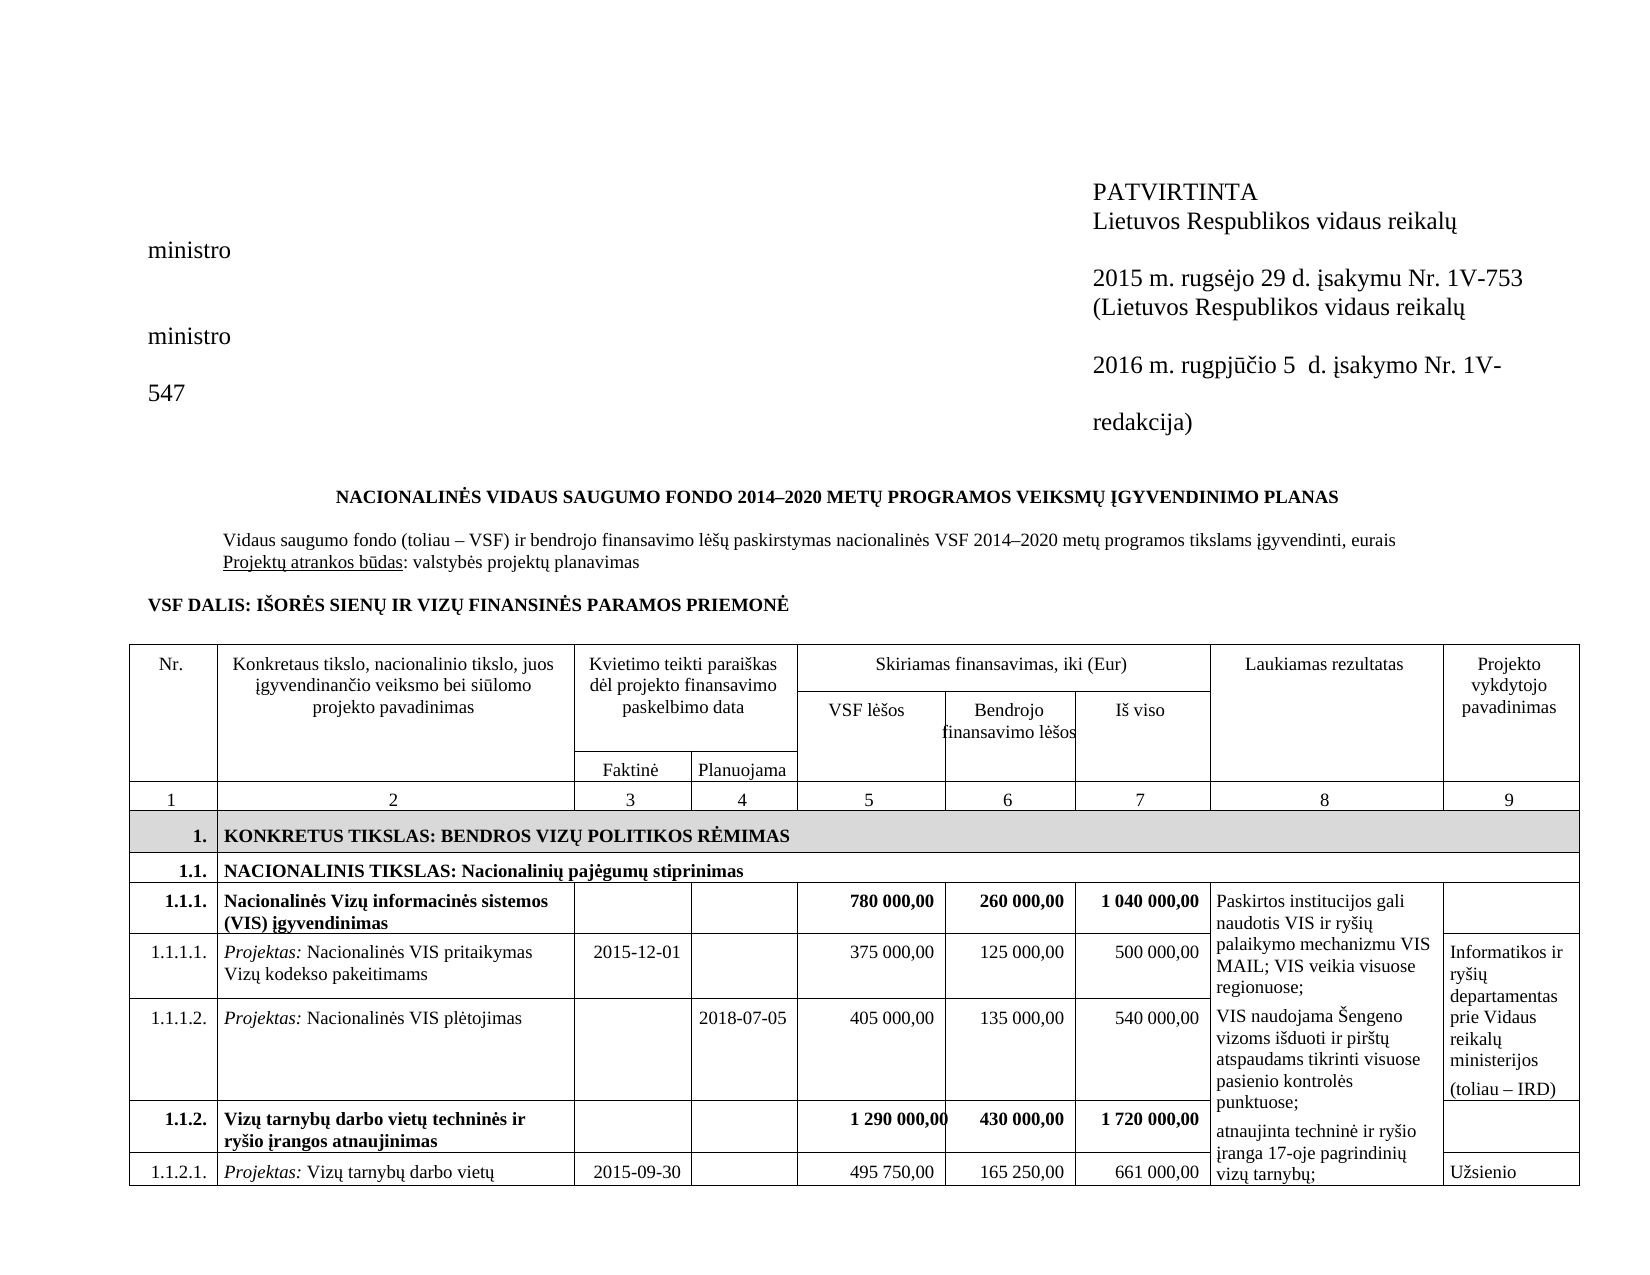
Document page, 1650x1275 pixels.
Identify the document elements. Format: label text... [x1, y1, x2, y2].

table_cell 495 750,00 [798, 1153, 945, 1185]
table_header Skiriamas finansavimas, iki (Eur) [798, 645, 1210, 691]
table_cell Faktinė [575, 752, 691, 781]
table_cell Projektas: Vizų tarnybų darbo vietų [218, 1153, 574, 1185]
text NACIONALINĖS VIDAUS SAUGUMO FONDO 2014–2020 METŲ PROGRAMOS VEIKSMŲ ĮGYVENDINIMO PLANAS [148, 486, 1532, 508]
table_cell 661 000,00 [1076, 1153, 1210, 1185]
table_header Nr. [130, 645, 217, 781]
table_cell Vizų tarnybų darbo vietų techninės ir ryšio įrangos atnaujinimas [218, 1101, 574, 1152]
table_cell [692, 1153, 797, 1185]
table_cell 1 290 000,00 [798, 1101, 945, 1152]
text redakcija) [148, 407, 1532, 436]
table_cell [692, 883, 797, 933]
table_cell 2015-12-01 [575, 934, 691, 998]
table_cell 125 000,00 [946, 934, 1075, 998]
table_cell [1444, 883, 1579, 933]
text PATVIRTINTA [148, 177, 1532, 206]
table_cell [692, 1101, 797, 1152]
table_cell Užsienio [1444, 1153, 1579, 1185]
text Projektų atrankos būdas: valstybės projektų planavimas [148, 551, 1532, 572]
text Vidaus saugumo fondo (toliau – VSF) ir bendrojo finansavimo lėšų paskirstymas nacionalinės VSF 2014–2020 metų programos tikslams įgyvendinti, eurais [148, 529, 1532, 551]
table_cell 1.1.2.1. [130, 1153, 217, 1185]
table_header Projekto vykdytojo pavadinimas [1444, 645, 1579, 781]
table_cell [575, 999, 691, 1100]
table_cell [692, 934, 797, 998]
table_cell 165 250,00 [946, 1153, 1075, 1185]
table_cell 7 [1076, 782, 1210, 810]
table_cell 2 [218, 782, 574, 810]
table_cell 430 000,00 [946, 1101, 1075, 1152]
table_cell 1.1.1. [130, 883, 217, 933]
table_cell Iš viso [1076, 692, 1210, 781]
table_cell 6 [946, 782, 1075, 810]
text Lietuvos Respublikos vidaus reikalų ministro [148, 206, 1532, 263]
table_header Laukiamas rezultatas [1211, 645, 1443, 781]
table_cell 2018-07-05 [692, 999, 797, 1100]
text 2015 m. rugsėjo 29 d. įsakymu Nr. 1V-753 [148, 263, 1532, 292]
table_cell Bendrojo finansavimo lėšos [946, 692, 1075, 781]
table_cell 1.1. [130, 853, 217, 882]
table_cell 375 000,00 [798, 934, 945, 998]
table_cell 500 000,00 [1076, 934, 1210, 998]
table_cell 2015-09-30 [575, 1153, 691, 1185]
text 2016 m. rugpjūčio 5 d. įsakymo Nr. 1V-547 [148, 350, 1532, 407]
table_cell Projektas: Nacionalinės VIS pritaikymas Vizų kodekso pakeitimams [218, 934, 574, 998]
text (Lietuvos Respublikos vidaus reikalų ministro [148, 292, 1532, 350]
table_cell [575, 1101, 691, 1152]
table_cell Paskirtos institucijos gali naudotis VIS ir ryšių palaikymo mechanizmu VIS MAIL; VIS veikia visuose regionuose; VIS naudojama Šengeno vizoms išduoti ir pirštų atspaudams tikrinti visuose pasienio kontrolės punktuose; atnaujinta techninė ir ryšio įranga 17-oje pagrindinių vizų tarnybų; [1211, 883, 1443, 1185]
table_cell [575, 883, 691, 933]
table_header Kvietimo teikti paraiškas dėl projekto finansavimo paskelbimo data [575, 645, 797, 751]
table_cell 540 000,00 [1076, 999, 1210, 1100]
table_cell 1.1.1.1. [130, 934, 217, 998]
text VSF DALIS: IŠORĖS SIENŲ IR VIZŲ FINANSINĖS PARAMOS PRIEMONĖ [148, 594, 1532, 616]
table_cell 4 [692, 782, 797, 810]
table_cell 1. [130, 811, 217, 852]
table_header Konkretaus tikslo, nacionalinio tikslo, juos įgyvendinančio veiksmo bei siūlomo projekto pavadinimas [218, 645, 574, 781]
table_cell 1 [130, 782, 217, 810]
table_cell 5 [798, 782, 945, 810]
table_cell 1.1.1.2. [130, 999, 217, 1100]
table_cell 135 000,00 [946, 999, 1075, 1100]
table_cell [1444, 1101, 1579, 1152]
table_cell 1 040 000,00 [1076, 883, 1210, 933]
table_cell 8 [1211, 782, 1443, 810]
table_cell 1 720 000,00 [1076, 1101, 1210, 1152]
table_cell 780 000,00 [798, 883, 945, 933]
table_cell 260 000,00 [946, 883, 1075, 933]
table_cell KONKRETUS TIKSLAS: BENDROS VIZŲ POLITIKOS RĖMIMAS [218, 811, 1579, 852]
table_cell Projektas: Nacionalinės VIS plėtojimas [218, 999, 574, 1100]
table_cell 3 [575, 782, 691, 810]
table_cell Informatikos ir ryšių departamentas prie Vidaus reikalų ministerijos (toliau – IRD) [1444, 934, 1579, 1100]
table_cell NACIONALINIS TIKSLAS: Nacionalinių pajėgumų stiprinimas [218, 853, 1579, 882]
table_cell Planuojama [692, 752, 797, 781]
table_cell VSF lėšos [798, 692, 945, 781]
table_cell 405 000,00 [798, 999, 945, 1100]
table_cell 9 [1444, 782, 1579, 810]
table_cell 1.1.2. [130, 1101, 217, 1152]
table_cell Nacionalinės Vizų informacinės sistemos (VIS) įgyvendinimas [218, 883, 574, 933]
